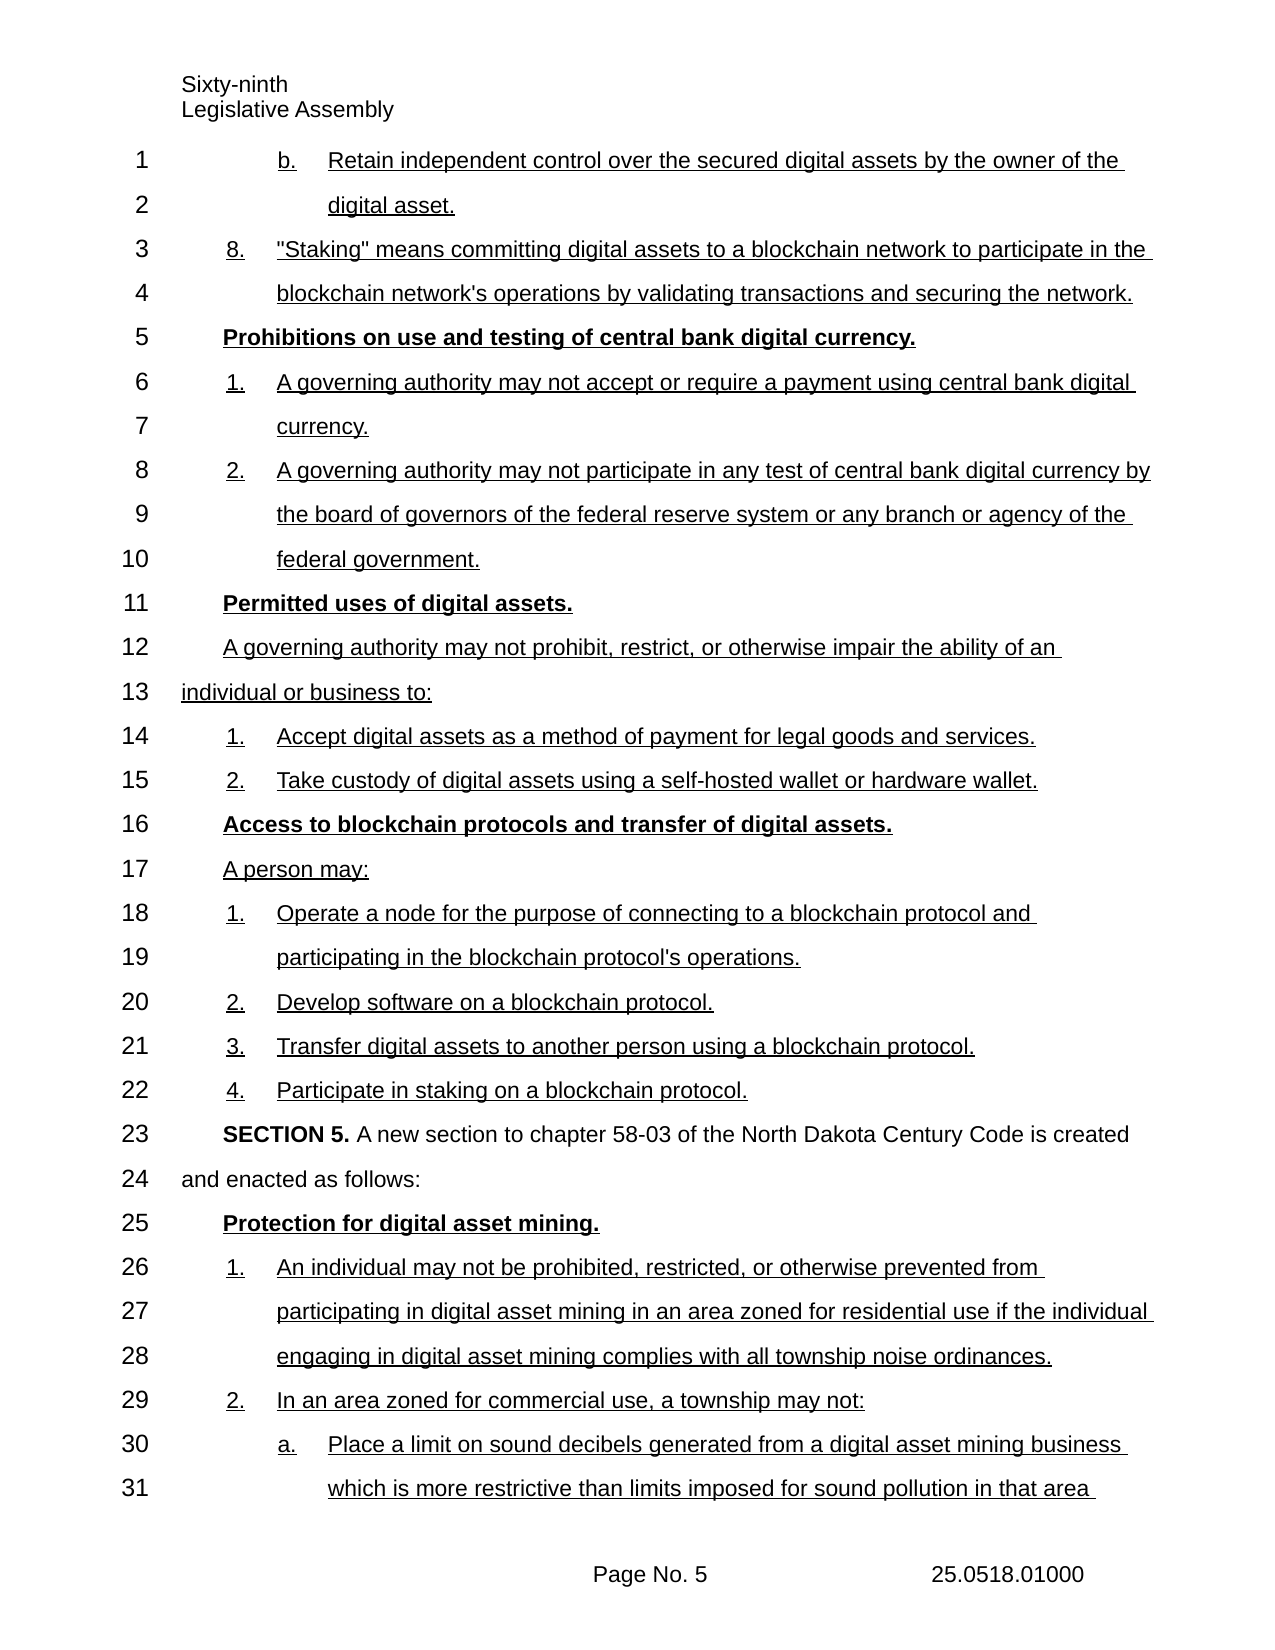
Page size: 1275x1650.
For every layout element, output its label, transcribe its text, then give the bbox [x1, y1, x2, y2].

text a. Place a limit on sound decibels generated from a digital asset mining business which is more restrictive than limits imposed for sound pollution in that area [181, 1417, 1154, 1506]
subtitle Permitted uses of digital assets. [181, 576, 1154, 620]
subtitle Access to blockchain protocols and transfer of digital assets. [181, 797, 1154, 842]
text 4. Participate in staking on a blockchain protocol. [181, 1063, 1154, 1107]
text 1. Accept digital assets as a method of payment for legal goods and services. [181, 709, 1154, 753]
text 2. A governing authority may not participate in any test of central bank digital currency by the board of governors of the federal reserve system or any branch or agency of the federal government. [181, 443, 1154, 576]
text A person may: [181, 842, 1154, 886]
text 2. Take custody of digital assets using a self-hosted wallet or hardware wallet. [181, 753, 1154, 797]
text 3. Transfer digital assets to another person using a blockchain protocol. [181, 1019, 1154, 1063]
text 1. A governing authority may not accept or require a payment using central bank digital currency. [181, 355, 1154, 443]
subtitle Protection for digital asset mining. [181, 1196, 1154, 1240]
subtitle Prohibitions on use and testing of central bank digital currency. [181, 310, 1154, 355]
text 8. "Staking" means committing digital assets to a blockchain network to participate in the blockchain network's operations by validating transactions and securing the network. [181, 222, 1154, 310]
text 1. Operate a node for the purpose of connecting to a blockchain protocol and participating in the blockchain protocol's operations. [181, 886, 1154, 974]
text 1. An individual may not be prohibited, restricted, or otherwise prevented from participating in digital asset mining in an area zoned for residential use if the individual engaging in digital asset mining complies with all township noise ordinances. [181, 1240, 1154, 1373]
text 2. Develop software on a blockchain protocol. [181, 974, 1154, 1019]
text A governing authority may not prohibit, restrict, or otherwise impair the ability of an individual or business to: [181, 620, 1154, 709]
text SECTION 5. A new section to chapter 58‑03 of the North Dakota Century Code is created and enacted as follows: [181, 1107, 1154, 1196]
text 2. In an area zoned for commercial use, a township may not: [181, 1373, 1154, 1417]
text b. Retain independent control over the secured digital assets by the owner of the digital asset. [181, 133, 1154, 222]
